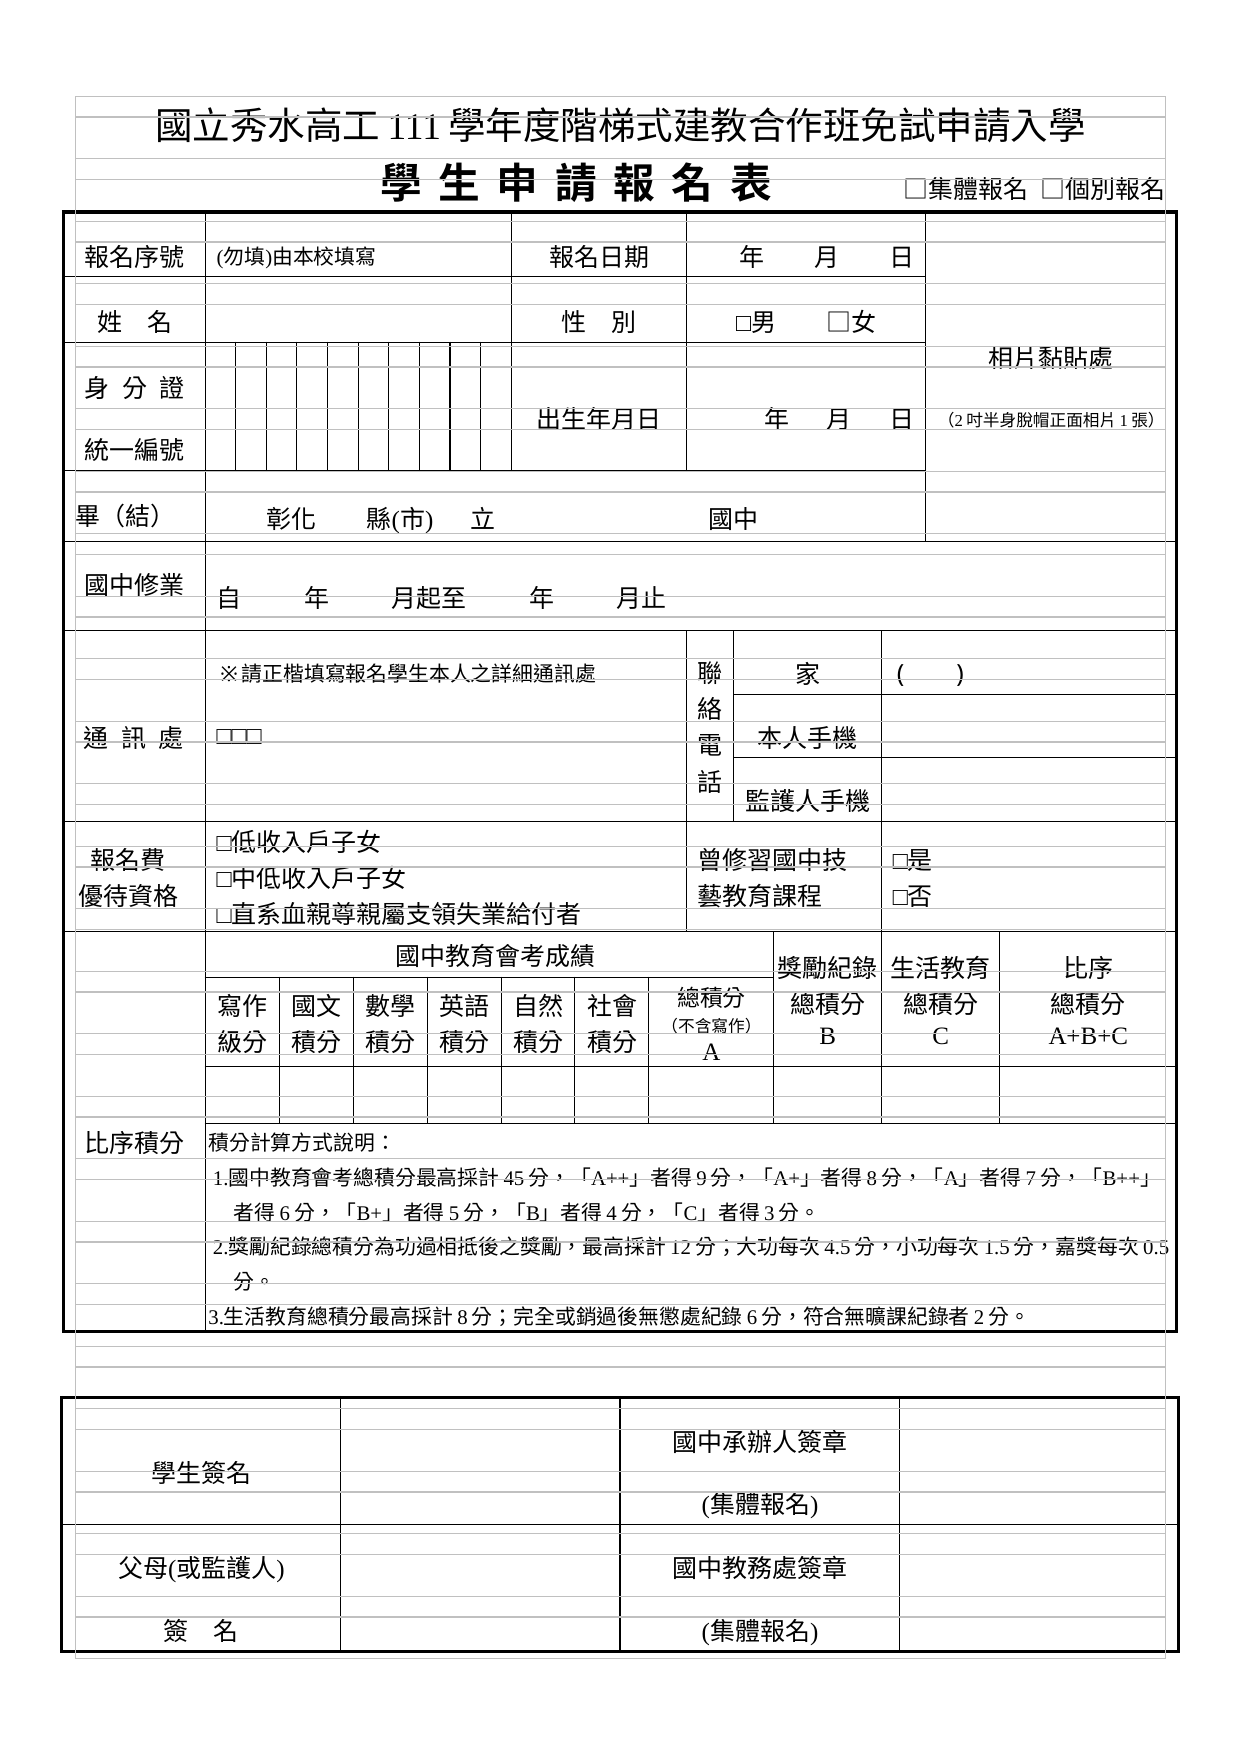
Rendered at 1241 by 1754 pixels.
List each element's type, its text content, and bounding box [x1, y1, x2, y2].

table_header [341, 1409, 619, 1429]
table_cell 積分計算方式說明： 1.國中教育會考總積分最高採計45分，「A++」者得9分，「A+」者得8分，「A」者得7分，「B++」者得6分，「B+」者得5分，「B」者得4分，「C」者得3分。 2.獎勵紀錄總積分為功過相抵後之獎勵，最高採計12分；大功每次4.5分，小功每次1.5分，嘉獎每次0.5分。 3.生活教育總積分最高採計8分；完全或銷過後無懲處紀錄6分，符合無曠課紀錄者2分。 [206, 1243, 1165, 1283]
table_header [900, 1399, 1165, 1408]
table_header [621, 1409, 899, 1429]
table_cell 聯絡 電話 [687, 659, 733, 679]
table_cell [389, 430, 419, 470]
table_cell [774, 1118, 881, 1123]
table_cell □是 □否 [882, 909, 1165, 929]
table_cell [206, 430, 235, 470]
table_cell [882, 1067, 999, 1096]
table_cell [206, 978, 279, 991]
table_cell 寫作 [206, 993, 279, 1033]
table_cell [882, 1118, 999, 1123]
table_cell 生活教育總積分 C [882, 972, 999, 991]
table_cell [76, 347, 205, 366]
table_cell [420, 368, 449, 408]
table_cell ※請正楷填寫報名學生本人之詳細通訊處 □□□ [206, 784, 686, 804]
table_cell [341, 1597, 619, 1616]
table_cell 聯絡 電話 [687, 631, 733, 658]
table_header 相片黏貼處 （2吋半身脫帽正面相片1張） [926, 472, 1165, 491]
table_cell [451, 430, 480, 470]
table_header 相片黏貼處 （2吋半身脫帽正面相片1張） [1166, 214, 1175, 541]
table_header 相片黏貼處 （2吋半身脫帽正面相片1張） [1092, 347, 1165, 366]
table_cell [354, 978, 427, 991]
table_cell 報名費 優待資格 [65, 822, 75, 931]
table_cell 年 月 日 [687, 409, 777, 429]
table_header [621, 1399, 899, 1408]
table_cell 聯絡 電話 [687, 680, 733, 721]
table_cell 國中修業起迄年月 [76, 618, 205, 630]
table_cell [341, 1525, 619, 1533]
table_cell 國中修業起迄年月 [76, 555, 205, 596]
text 國立秀水高工111學年度階梯式建教合作班免試申請入學 [76, 97, 1165, 116]
table_cell [76, 277, 205, 283]
table_cell 獎勵紀錄總積分 B [774, 972, 881, 991]
table_cell [280, 978, 353, 991]
table_cell [76, 1243, 205, 1283]
text 學 生 申 請 報 名 表 □集體報名 □個別報名 [76, 150, 1165, 158]
table_cell 性 別 [512, 305, 686, 342]
table_header 相片黏貼處 （2吋半身脫帽正面相片1張） [926, 493, 1165, 533]
table_cell [206, 305, 511, 342]
table_cell 自 年 月起至 年 月止 [206, 597, 1165, 616]
table_cell 獎勵紀錄總積分 B [774, 1034, 881, 1054]
table_header 學生簽名 [76, 1493, 340, 1524]
table_header [687, 214, 925, 221]
table_cell 家 [734, 680, 881, 693]
table_cell 家 [734, 659, 881, 679]
table_cell 自 年 月起至 年 月止 [1166, 542, 1175, 630]
table_cell 生活教育總積分 C [882, 993, 999, 1033]
table_cell 報名費 優待資格 [76, 909, 205, 929]
table_cell 出生年月日 [631, 409, 640, 429]
table_cell 年 月 日 [687, 368, 925, 408]
table_cell [76, 1055, 205, 1096]
text 學 生 申 請 報 名 表 □集體報名 □個別報名 [76, 180, 1165, 210]
table_cell 出生年月日 [594, 409, 616, 429]
table_cell [900, 1534, 1165, 1554]
table_cell [428, 1118, 501, 1123]
table_cell ※請正楷填寫報名學生本人之詳細通訊處 □□□ [206, 722, 686, 741]
table_cell [341, 1555, 619, 1596]
table_header [900, 1430, 1165, 1471]
table_header 相片黏貼處 （2吋半身脫帽正面相片1張） [926, 222, 1165, 241]
table_cell [428, 1097, 501, 1116]
table_header 報名序號 [76, 243, 205, 276]
table_cell [481, 430, 511, 470]
table_cell 報名費 優待資格 [76, 847, 205, 866]
table_cell [428, 978, 501, 991]
table_header 相片黏貼處 （2吋半身脫帽正面相片1張） [926, 243, 1165, 283]
table_cell [297, 347, 327, 366]
table_cell 積分計算方式說明： 1.國中教育會考總積分最高採計45分，「A++」者得9分，「A+」者得8分，「A」者得7分，「B++」者得6分，「B+」者得5分，「B」者得4分，「C」者得3分。 2.獎勵紀錄總積分為功過相抵後之獎勵，最高採計12分；大功每次4.5分，小功每次1.5分，嘉獎每次0.5分。 3.生活教育總積分最高採計8分；完全或銷過後無懲處紀錄6分，符合無曠課紀錄者2分。 [206, 1124, 1165, 1158]
table_cell □男 □女 [687, 305, 925, 342]
table_cell [76, 972, 205, 991]
table_cell [451, 409, 480, 429]
table_cell [341, 1534, 619, 1554]
table_cell [882, 758, 1165, 783]
table_cell [481, 409, 511, 429]
table_header (集體報名) [621, 1493, 899, 1524]
table_cell 父母(或監護人) [76, 1555, 340, 1596]
table_header [621, 1472, 899, 1491]
table_cell [882, 1097, 999, 1116]
table_cell [882, 743, 1165, 757]
table_cell 比序積分 [76, 1118, 205, 1158]
table_header 報名日期 [512, 243, 686, 276]
table_cell 國中修業起迄年月 [76, 597, 205, 616]
table_cell [354, 1097, 427, 1116]
table_cell 總積分 （不含寫作） A [649, 1055, 773, 1066]
table_cell 畢（結）業國中 [76, 472, 205, 491]
table_cell ( ) [1166, 631, 1175, 693]
table_cell [206, 472, 925, 491]
table_cell [359, 368, 388, 408]
table_cell 本人手機 [838, 731, 847, 741]
table_cell 國中教育會考成績 [206, 932, 773, 971]
table_cell 通 訊 處 [76, 805, 205, 821]
table_cell [900, 1618, 1165, 1650]
table_cell [649, 1097, 773, 1116]
table_cell 曾修習國中技藝教育課程 [687, 847, 881, 866]
table_cell [882, 722, 1165, 741]
table_cell 獎勵紀錄總積分 B [774, 932, 881, 971]
table_header [65, 214, 75, 276]
table_header [341, 1399, 619, 1408]
table_header [76, 214, 205, 221]
table_cell [451, 347, 480, 366]
table_cell 積分計算方式說明： 1.國中教育會考總積分最高採計45分，「A++」者得9分，「A+」者得8分，「A」者得7分，「B++」者得6分，「B+」者得5分，「B」者得4分，「C」者得3分。 2.獎勵紀錄總積分為功過相抵後之獎勵，最高採計12分；大功每次4.5分，小功每次1.5分，嘉獎每次0.5分。 3.生活教育總積分最高採計8分；完全或銷過後無懲處紀錄6分，符合無曠課紀錄者2分。 [206, 1284, 1165, 1304]
table_cell [900, 1525, 1165, 1533]
table_cell [206, 368, 235, 408]
table_cell 年 月 日 [772, 409, 831, 429]
table_cell 家 [734, 631, 881, 658]
table_cell [451, 368, 480, 408]
table_cell 出生年月日 [512, 430, 686, 470]
table_header (勿填)由本校填寫 [206, 243, 511, 276]
table_cell [76, 1097, 205, 1116]
table_cell [76, 932, 205, 971]
table_cell [63, 1525, 75, 1650]
table_cell □是 □否 [882, 822, 1165, 846]
table_cell 年 月 日 [687, 347, 925, 366]
table_cell [76, 1525, 340, 1533]
table_cell 曾修習國中技藝教育課程 [687, 909, 881, 929]
table_cell 統一編號 [76, 430, 205, 470]
table_cell [354, 1118, 427, 1123]
table_cell ※請正楷填寫報名學生本人之詳細通訊處 □□□ [206, 743, 686, 783]
table_cell [297, 430, 327, 470]
table_cell [65, 343, 75, 470]
table_cell ※請正楷填寫報名學生本人之詳細通訊處 □□□ [206, 805, 686, 821]
table_cell [502, 1097, 574, 1116]
table_cell [502, 1067, 574, 1096]
table_cell ( ) [882, 631, 1165, 658]
table_header [687, 222, 925, 241]
table_cell 監護人手機 [734, 805, 881, 821]
table_header [76, 222, 205, 241]
table_header [341, 1472, 619, 1491]
table_cell 通 訊 處 [76, 680, 205, 721]
table_cell 國中教務處簽章 [621, 1555, 899, 1596]
table_cell 出生年月日 [615, 422, 630, 429]
table_cell [65, 932, 75, 1330]
table_cell [575, 1067, 648, 1096]
table_cell 監護人手機 [734, 758, 881, 783]
table_cell 生活教育總積分 C [882, 932, 999, 971]
table_cell 年 月 日 [830, 422, 845, 429]
table_cell 年 月 日 [687, 430, 925, 470]
table_cell [76, 1034, 205, 1054]
table_cell 比序 總積分 A+B+C [1166, 932, 1175, 1066]
table_cell 自然 [502, 993, 574, 1033]
table_header 相片黏貼處 （2吋半身脫帽正面相片1張） [926, 214, 1165, 221]
table_cell [575, 1118, 648, 1123]
table_cell 數學 [354, 993, 427, 1033]
table_cell 出生年月日 [512, 409, 547, 429]
table_header 學生簽名 [76, 1430, 340, 1471]
table_cell 出生年月日 [657, 409, 686, 429]
table_cell [774, 1097, 881, 1116]
table_cell 自 年 月起至 年 月止 [206, 542, 1165, 554]
table_header 相片黏貼處 （2吋半身脫帽正面相片1張） [926, 284, 1165, 304]
table_cell [359, 409, 388, 429]
table_cell 本人手機 [734, 695, 881, 721]
table_cell □是 □否 [882, 868, 1165, 908]
table_cell [882, 695, 1165, 721]
table_header 相片黏貼處 （2吋半身脫帽正面相片1張） [926, 430, 1165, 471]
table_cell [389, 347, 419, 366]
table_cell 簽 名 [76, 1618, 340, 1650]
table_cell [359, 430, 388, 470]
table_cell 監護人手機 [734, 784, 881, 804]
table_cell 出生年月日 [549, 409, 573, 429]
table_cell 曾修習國中技藝教育課程 [687, 868, 881, 908]
table_cell 生活教育總積分 C [882, 1034, 999, 1054]
table_cell [502, 978, 574, 991]
table_cell 總積分 （不含寫作） A [649, 993, 773, 1033]
table_header 國中承辦人簽章 [621, 1430, 899, 1471]
table_cell [206, 972, 773, 977]
table_header 學生簽名 [76, 1472, 340, 1491]
table_cell [65, 277, 75, 342]
table_cell 聯絡 電話 [687, 784, 733, 804]
table_cell [481, 347, 511, 366]
table_cell [328, 347, 358, 366]
table_cell [1166, 1525, 1177, 1650]
table_cell [389, 409, 419, 429]
table_cell [774, 1067, 881, 1096]
table_cell 比序 總積分 A+B+C [1000, 1055, 1165, 1066]
table_header [206, 214, 511, 221]
table_cell □是 □否 [893, 855, 906, 866]
table_cell [428, 1067, 501, 1096]
table_cell [76, 1305, 205, 1330]
table_cell (集體報名) [621, 1618, 899, 1650]
table_cell 報名費 優待資格 [76, 868, 205, 908]
table_cell 比序 總積分 A+B+C [1000, 972, 1165, 991]
table_cell [1000, 1097, 1165, 1116]
table_cell [206, 277, 511, 283]
table_cell 國中修業起迄年月 [76, 542, 205, 554]
table_cell 比序 總積分 A+B+C [1000, 993, 1165, 1033]
table_cell 總積分 （不含寫作） A [649, 1034, 773, 1054]
table_cell [621, 1534, 899, 1554]
table_cell 積分 [502, 1034, 574, 1054]
table_cell [76, 1159, 205, 1179]
table_cell 級分 [206, 1034, 279, 1054]
table_cell ( ) [882, 680, 1165, 693]
table_cell [1166, 695, 1175, 757]
table_cell [206, 347, 235, 366]
table_header [900, 1409, 1165, 1429]
table_cell [297, 409, 327, 429]
table_cell [481, 368, 511, 408]
table_cell 通 訊 處 [76, 631, 205, 658]
table_cell [76, 993, 205, 1033]
table_cell [76, 1597, 340, 1616]
table_cell ※請正楷填寫報名學生本人之詳細通訊處 □□□ [206, 680, 686, 721]
table_cell [206, 1097, 279, 1116]
table_header 學生簽名 [76, 1409, 340, 1429]
table_cell [621, 1597, 899, 1616]
table_cell 積分 [575, 1034, 648, 1054]
table_cell [1166, 758, 1175, 821]
table_cell 國中修業起迄年月 [65, 542, 75, 630]
table_header [206, 222, 511, 241]
table_cell 聯絡 電話 [687, 743, 733, 783]
text 學 生 申 請 報 名 表 □集體報名 □個別報名 [76, 159, 1165, 179]
table_header 相片黏貼處 （2吋半身脫帽正面相片1張） [926, 409, 1165, 429]
table_cell 出生年月日 [575, 409, 599, 429]
table_header 相片黏貼處 （2吋半身脫帽正面相片1張） [926, 305, 1165, 346]
table_cell 積分計算方式說明： 1.國中教育會考總積分最高採計45分，「A++」者得9分，「A+」者得8分，「A」者得7分，「B++」者得6分，「B+」者得5分，「B」者得4分，「C」者得3分。 2.獎勵紀錄總積分為功過相抵後之獎勵，最高採計12分；大功每次4.5分，小功每次1.5分，嘉獎每次0.5分。 3.生活教育總積分最高採計8分；完全或銷過後無懲處紀錄6分，符合無曠課紀錄者2分。 [206, 1305, 1165, 1330]
table_cell [280, 1118, 353, 1123]
table_cell [1000, 1067, 1165, 1096]
table_cell [206, 1118, 279, 1123]
table_cell [297, 368, 327, 408]
table_cell 獎勵紀錄總積分 B [774, 993, 881, 1033]
table_cell [512, 277, 686, 283]
table_header 學生簽名 [63, 1399, 75, 1524]
table_cell [575, 1097, 648, 1116]
text 國立秀水高工111學年度階梯式建教合作班免試申請入學 [76, 118, 1165, 150]
table_cell 曾修習國中技藝教育課程 [687, 822, 881, 846]
table_cell [267, 368, 296, 408]
table_cell 出生年月日 [512, 347, 686, 366]
table_cell 通 訊 處 [76, 784, 205, 804]
table_cell [206, 1055, 279, 1066]
table_cell 自 年 月起至 年 月止 [206, 555, 1165, 596]
table_cell [359, 347, 388, 366]
table_cell [420, 347, 449, 366]
table_cell □是 □否 [882, 847, 1165, 866]
table_cell 積分計算方式說明： 1.國中教育會考總積分最高採計45分，「A++」者得9分，「A+」者得8分，「A」者得7分，「B++」者得6分，「B+」者得5分，「B」者得4分，「C」者得3分。 2.獎勵紀錄總積分為功過相抵後之獎勵，最高採計12分；大功每次4.5分，小功每次1.5分，嘉獎每次0.5分。 3.生活教育總積分最高採計8分；完全或銷過後無懲處紀錄6分，符合無曠課紀錄者2分。 [206, 1180, 1165, 1221]
table_cell ( ) [882, 659, 1165, 679]
table_cell [420, 409, 449, 429]
table_cell 總積分 （不含寫作） A [649, 978, 773, 991]
table_cell 身 分 證 [76, 368, 205, 408]
table_cell [76, 1284, 205, 1304]
table_cell [354, 1055, 427, 1066]
table_cell [575, 978, 648, 991]
table_cell [649, 1067, 773, 1096]
table_cell [1000, 1118, 1165, 1123]
table_cell 生活教育總積分 C [882, 1055, 999, 1066]
table_cell 報名費 優待資格 [76, 822, 205, 846]
table_cell [512, 284, 686, 304]
table_cell 聯絡 電話 [687, 722, 733, 741]
table_cell [236, 409, 266, 429]
table_cell [280, 1067, 353, 1096]
table_cell [267, 430, 296, 470]
table_cell [206, 534, 925, 541]
table_cell 國文 [280, 993, 353, 1033]
table_cell [882, 784, 1165, 804]
table_cell [621, 1525, 899, 1533]
table_header [341, 1493, 619, 1524]
table_cell [280, 1055, 353, 1066]
table_cell [389, 368, 419, 408]
table_cell 姓 名 [76, 305, 205, 342]
table_header [900, 1493, 1165, 1524]
table_cell □低收入戶子女 □中低收入戶子女 □直系血親尊親屬支領失業給付者 [206, 847, 686, 866]
table_header 相片黏貼處 （2吋半身脫帽正面相片1張） [926, 347, 993, 366]
table_header 相片黏貼處 （2吋半身脫帽正面相片1張） [926, 534, 1165, 541]
table_cell 通 訊 處 [65, 631, 75, 821]
table_cell [687, 277, 925, 283]
table_cell [267, 347, 296, 366]
table_cell [328, 409, 358, 429]
table_cell [900, 1597, 1165, 1616]
table_cell □是 □否 [1166, 822, 1175, 931]
table_cell 彰化 縣(市) 立 國中 [206, 493, 925, 533]
table_cell ※請正楷填寫報名學生本人之詳細通訊處 □□□ [206, 631, 686, 658]
table_cell 積分計算方式說明： 1.國中教育會考總積分最高採計45分，「A++」者得9分，「A+」者得8分，「A」者得7分，「B++」者得6分，「B+」者得5分，「B」者得4分，「C」者得3分。 2.獎勵紀錄總積分為功過相抵後之獎勵，最高採計12分；大功每次4.5分，小功每次1.5分，嘉獎每次0.5分。 3.生活教育總積分最高採計8分；完全或銷過後無懲處紀錄6分，符合無曠課紀錄者2分。 [206, 1222, 1165, 1241]
table_cell [206, 284, 511, 304]
table_cell [206, 1067, 279, 1096]
table_cell [428, 1055, 501, 1066]
table_cell [76, 409, 205, 429]
table_header [900, 1472, 1165, 1491]
table_cell 積分計算方式說明： 1.國中教育會考總積分最高採計45分，「A++」者得9分，「A+」者得8分，「A」者得7分，「B++」者得6分，「B+」者得5分，「B」者得4分，「C」者得3分。 2.獎勵紀錄總積分為功過相抵後之獎勵，最高採計12分；大功每次4.5分，小功每次1.5分，嘉獎每次0.5分。 3.生活教育總積分最高採計8分；完全或銷過後無懲處紀錄6分，符合無曠課紀錄者2分。 [206, 1159, 1165, 1179]
table_cell □低收入戶子女 □中低收入戶子女 □直系血親尊親屬支領失業給付者 [206, 822, 686, 846]
table_cell [76, 1222, 205, 1241]
table_cell 積分 [428, 1034, 501, 1054]
table_header [512, 222, 686, 241]
table_cell [1166, 1067, 1175, 1123]
table_cell 出生年月日 [512, 368, 686, 408]
table_cell [236, 430, 266, 470]
table_cell [575, 1055, 648, 1066]
table_cell [76, 1534, 340, 1554]
table_cell 通 訊 處 [76, 722, 205, 741]
table_cell 英語 [428, 993, 501, 1033]
table_header [1166, 1399, 1177, 1524]
table_cell 畢（結）業國中 [76, 534, 205, 541]
table_cell 自 年 月起至 年 月止 [206, 618, 1165, 630]
table_cell [267, 409, 296, 429]
table_cell 年 月 日 [846, 409, 893, 429]
table_cell [420, 430, 449, 470]
table_cell 國中修業起迄年月 [88, 576, 105, 593]
table_cell 通 訊 處 [76, 743, 205, 783]
table_cell 本人手機 [734, 722, 881, 741]
table_cell [328, 430, 358, 470]
table_header 年 月 日 [687, 243, 925, 276]
table_cell [280, 1097, 353, 1116]
table_cell [687, 284, 925, 304]
table_cell 獎勵紀錄總積分 B [774, 1055, 881, 1066]
table_cell 畢（結）業國中 [76, 493, 205, 533]
table_cell ※請正楷填寫報名學生本人之詳細通訊處 □□□ [206, 659, 686, 679]
table_cell 積分 [354, 1034, 427, 1054]
table_cell □低收入戶子女 □中低收入戶子女 □直系血親尊親屬支領失業給付者 [206, 909, 686, 929]
table_cell [882, 805, 1165, 821]
table_header [341, 1430, 619, 1471]
table_cell [236, 347, 266, 366]
table_cell 年 月 日 [910, 409, 925, 429]
table_cell [354, 1067, 427, 1096]
text 國立秀水高工111學年度階梯式建教合作班免試申請入學 [161, 118, 187, 138]
table_header 相片黏貼處 （2吋半身脫帽正面相片1張） [1020, 347, 1052, 366]
table_cell [900, 1555, 1165, 1596]
table_cell 畢（結）業國中 [65, 471, 75, 541]
table_cell 積分 [280, 1034, 353, 1054]
table_header 相片黏貼處 （2吋半身脫帽正面相片1張） [926, 368, 1165, 408]
table_cell 通 訊 處 [76, 659, 205, 679]
table_header [512, 214, 686, 221]
table_cell [76, 1180, 205, 1221]
table_cell 本人手機 [734, 743, 881, 757]
table_cell [502, 1055, 574, 1066]
table_cell [236, 368, 266, 408]
table_cell 聯絡 電話 [687, 805, 733, 821]
table_cell [502, 1118, 574, 1123]
table_cell [328, 368, 358, 408]
table_cell □低收入戶子女 □中低收入戶子女 □直系血親尊親屬支領失業給付者 [206, 868, 686, 908]
table_cell 比序 總積分 A+B+C [1000, 1034, 1165, 1054]
table_cell [206, 409, 235, 429]
table_cell [649, 1118, 773, 1123]
table_cell 社會 [575, 993, 648, 1033]
table_cell [341, 1618, 619, 1650]
table_cell 比序 總積分 A+B+C [1000, 932, 1165, 971]
table_cell [76, 284, 205, 304]
table_header 學生簽名 [76, 1399, 340, 1408]
